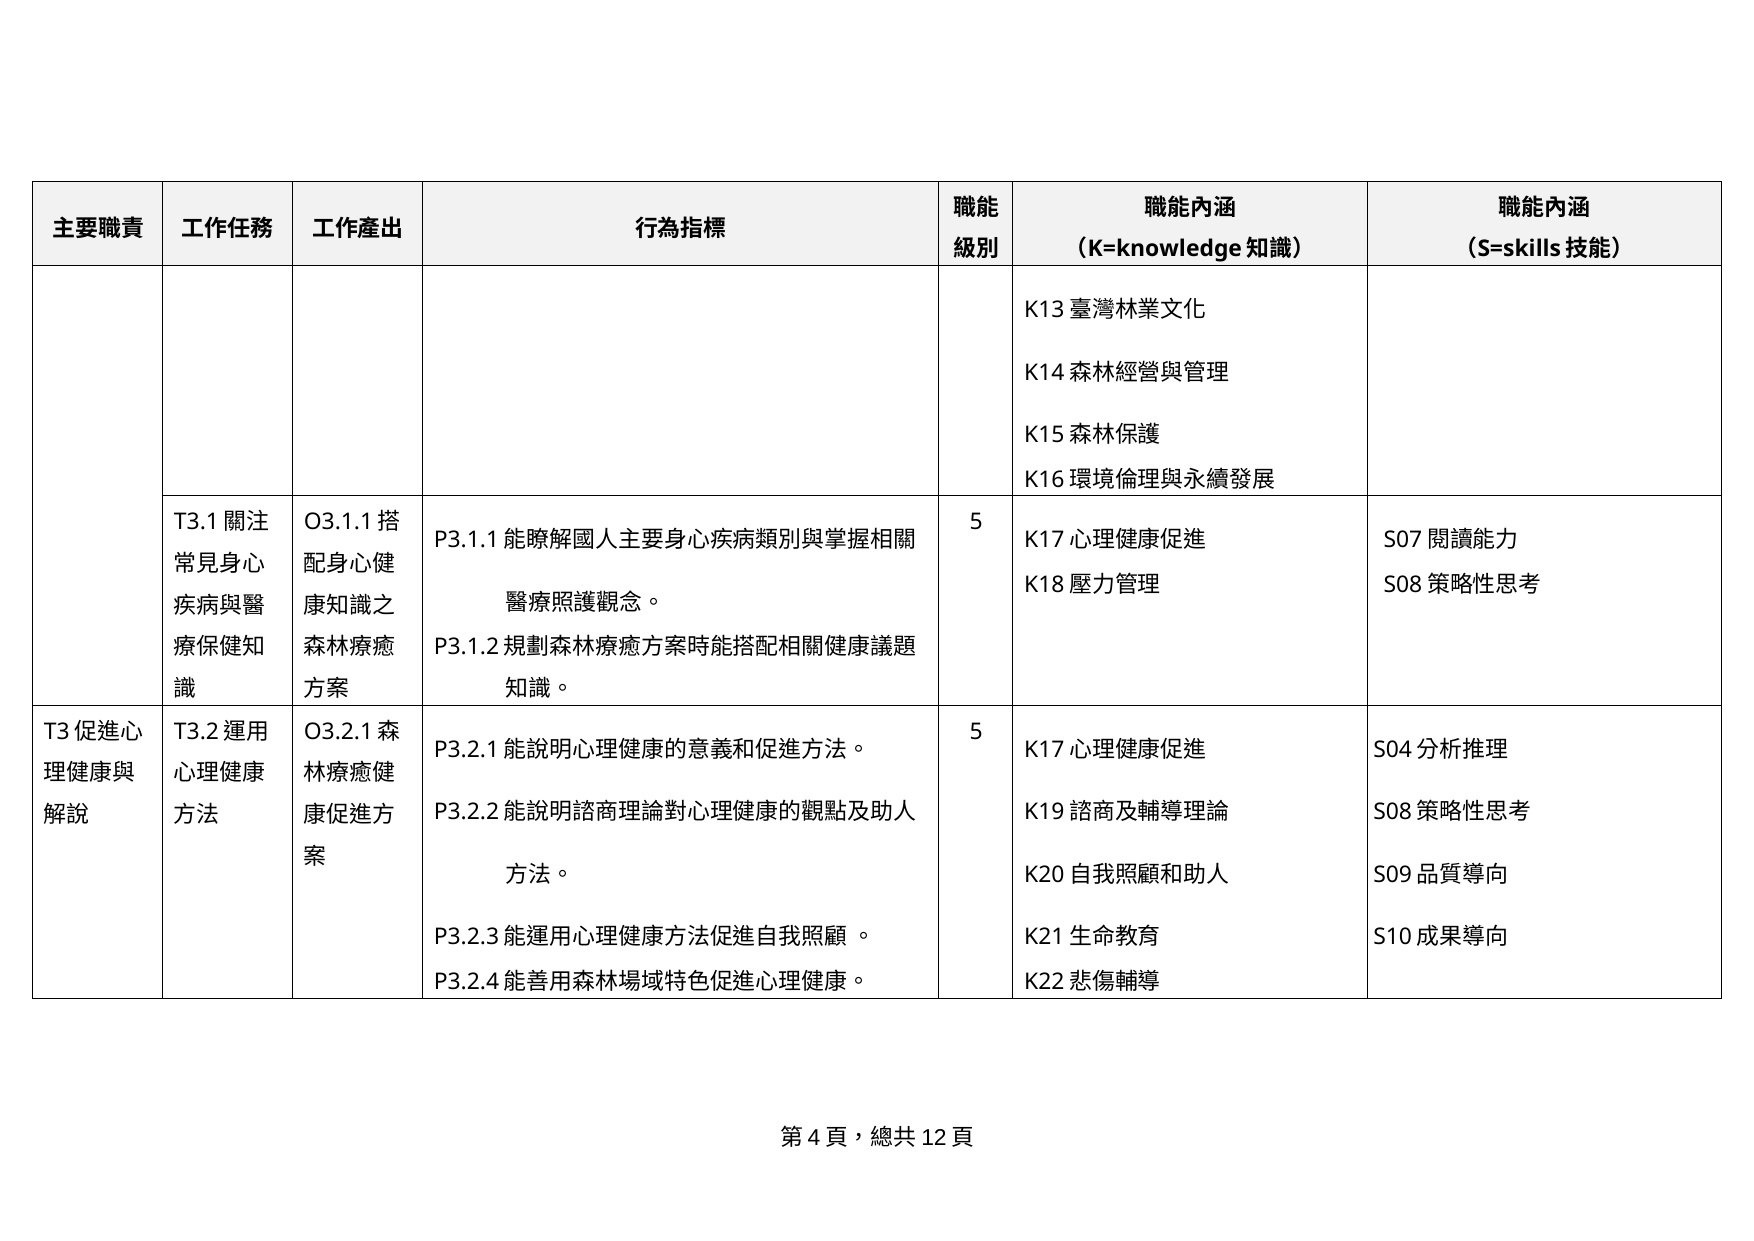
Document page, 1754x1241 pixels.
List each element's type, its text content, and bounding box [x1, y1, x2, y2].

table_cell [423, 266, 938, 495]
table_cell 5 [939, 496, 1012, 705]
table_cell S07閱讀能力 S08策略性思考 [1368, 496, 1721, 705]
table_header 職能內涵 （S=skills技能） [1368, 182, 1721, 265]
table_header 行為指標 [423, 182, 938, 265]
table_cell [1368, 266, 1721, 495]
table_cell T3促進心理健康與解說 [33, 706, 162, 997]
table_cell K17心理健康促進 K18壓力管理 [1013, 496, 1367, 705]
table_cell [163, 266, 292, 495]
table_cell [33, 266, 162, 705]
table_header 主要職責 [33, 182, 162, 265]
table_cell [939, 266, 1012, 495]
table_cell O3.1.1搭配身心健康知識之森林療癒方案 [293, 496, 422, 705]
table_header 職能 級別 [939, 182, 1012, 265]
table_cell P3.2.1能說明心理健康的意義和促進方法。 P3.2.2能說明諮商理論對心理健康的觀點及助人方法。 P3.2.3能運用心理健康方法促進自我照顧 。 P3.2.4能善用森林場域特色促進心理健康。 [423, 706, 938, 997]
table_cell S04分析推理 S08策略性思考 S09品質導向 S10成果導向 [1368, 706, 1721, 997]
table_cell K17心理健康促進 K19諮商及輔導理論 K20自我照顧和助人 K21生命教育 K22悲傷輔導 [1013, 706, 1367, 997]
table_cell O3.2.1森林療癒健康促進方案 [293, 706, 422, 997]
table_header 工作任務 [163, 182, 292, 265]
table_cell [293, 266, 422, 495]
table_header 工作產出 [293, 182, 422, 265]
table_cell K13臺灣林業文化 K14森林經營與管理 K15森林保護 K16環境倫理與永續發展 [1013, 266, 1367, 495]
table_cell T3.1關注常見身心疾病與醫療保健知識 [163, 496, 292, 705]
table_cell 5 [939, 706, 1012, 997]
table_header 職能內涵 （K=knowledge知識） [1013, 182, 1367, 265]
table_cell T3.2運用心理健康方法 [163, 706, 292, 997]
table_cell P3.1.1能瞭解國人主要身心疾病類別與掌握相關醫療照護觀念。 P3.1.2規劃森林療癒方案時能搭配相關健康議題知識。 [423, 496, 938, 705]
